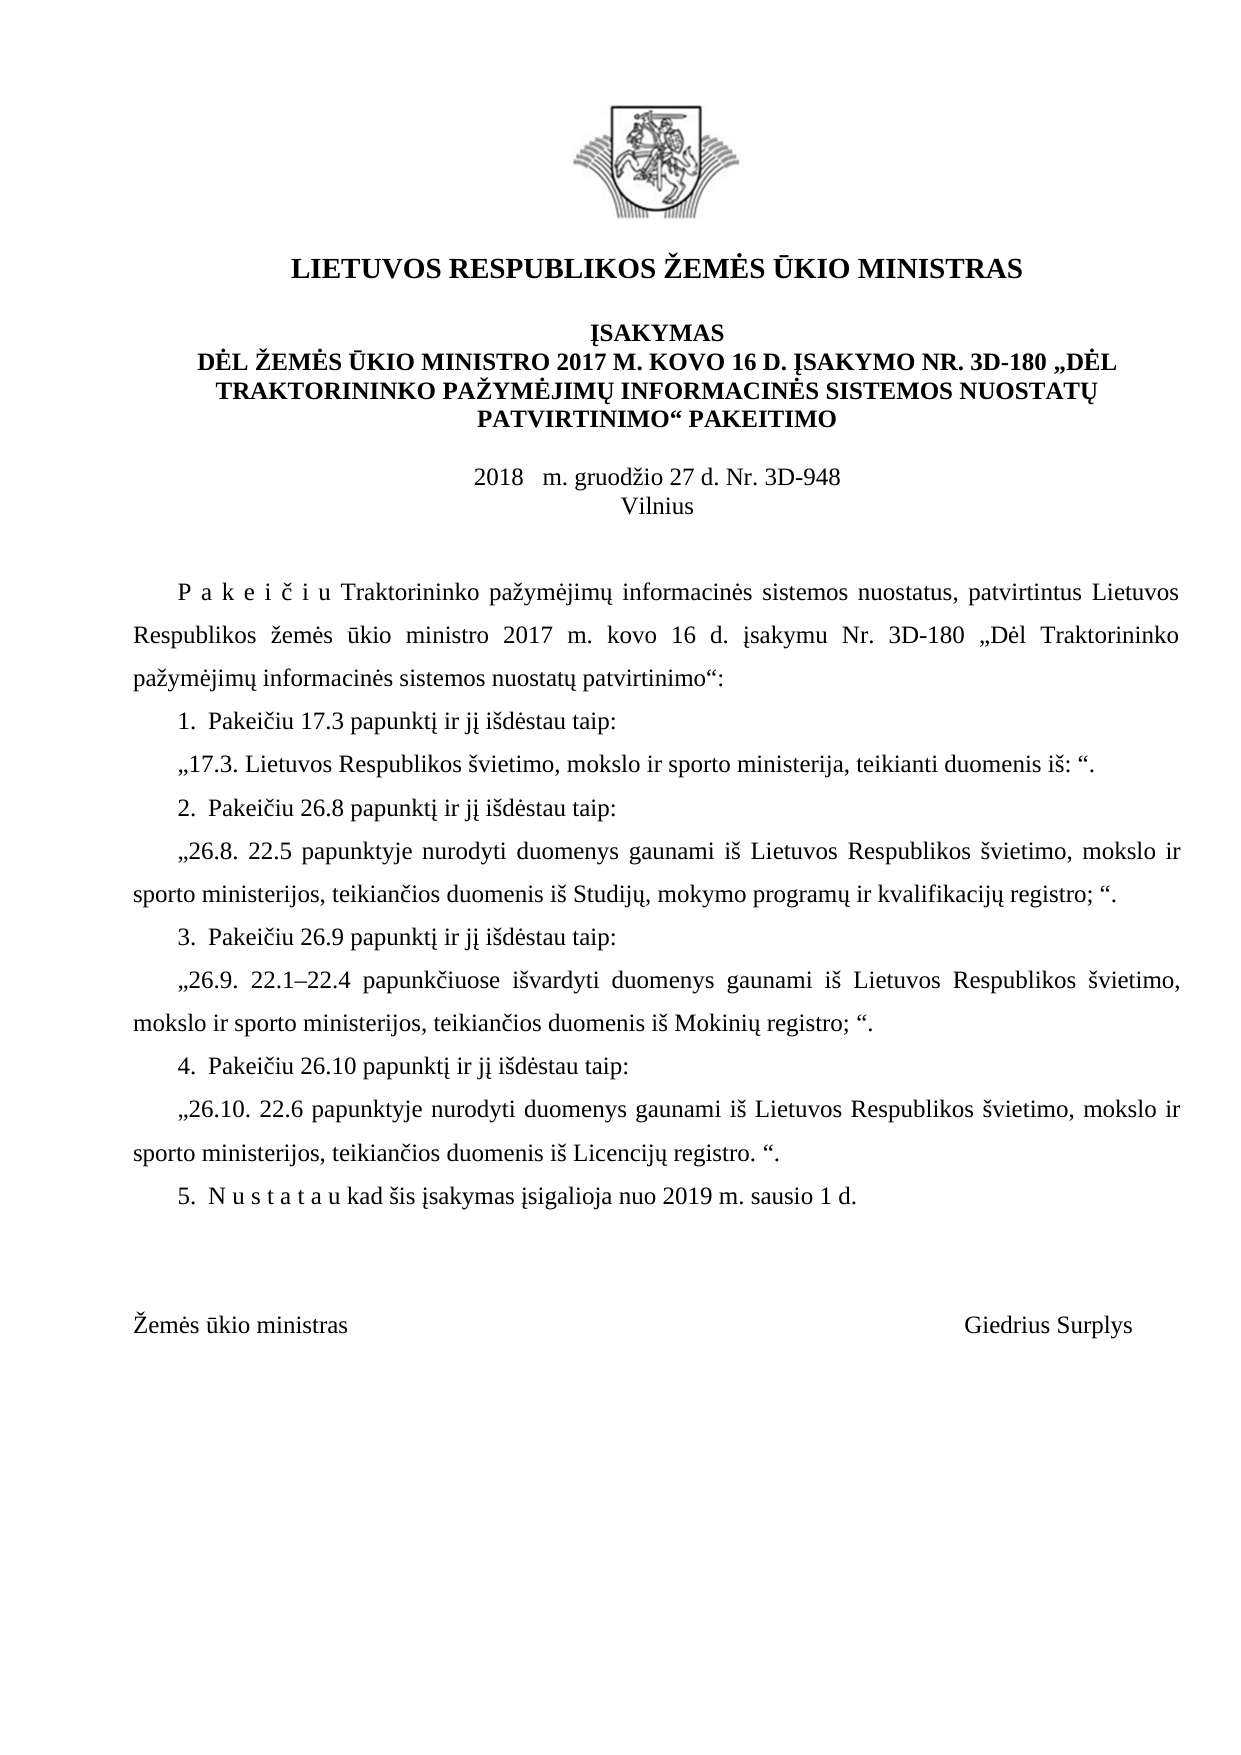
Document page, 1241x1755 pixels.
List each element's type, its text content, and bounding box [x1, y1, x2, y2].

text Žemės ūkio ministras Giedrius Surplys [133, 1310, 1181, 1339]
text DĖL ŽEMĖS ŪKIO MINISTRO 2017 M. kovo 16 D. ĮSAKYMO NR. 3D-180 „DĖL TRAKTORININKO PAŽYMĖJIMŲ INFORMACINĖS SISTEMOS NUOSTATŲ PATVIRTINIMO“ PAKEITIMO [133, 347, 1181, 433]
text Vilnius [133, 491, 1181, 519]
text „26.9. 22.1–22.4 papunkčiuose išvardyti duomenys gaunami iš Lietuvos Respublikos švietimo, mokslo ir sporto ministerijos, teikiančios duomenis iš Mokinių registro; “. [133, 965, 1181, 1037]
text „26.10. 22.6 papunktyje nurodyti duomenys gaunami iš Lietuvos Respublikos švietimo, mokslo ir sporto ministerijos, teikiančios duomenis iš Licencijų registro. “. [133, 1094, 1181, 1166]
text 1. Pakeičiu 17.3 papunktį ir jį išdėstau taip: [133, 706, 1181, 735]
text ĮSAKYMAS [133, 318, 1181, 347]
text LIETUVOS RESPUBLIKOS ŽEMĖS ŪKIO MINISTRAS [133, 251, 1181, 285]
text 5. N u s t a t a u kad šis įsakymas įsigalioja nuo 2019 m. sausio 1 d. [133, 1181, 1181, 1209]
text P a k e i č i u Traktorininko pažymėjimų informacinės sistemos nuostatus, patvirtintus Lietuvos Respublikos žemės ūkio ministro 2017 m. kovo 16 d. įsakymu Nr. 3D-180 „Dėl Traktorininko pažymėjimų informacinės sistemos nuostatų patvirtinimo“: [133, 577, 1181, 692]
text 4. Pakeičiu 26.10 papunktį ir jį išdėstau taip: [133, 1051, 1181, 1080]
text 3. Pakeičiu 26.9 papunktį ir jį išdėstau taip: [133, 922, 1181, 951]
text „17.3. Lietuvos Respublikos švietimo, mokslo ir sporto ministerija, teikianti duomenis iš: “. [133, 749, 1181, 778]
text 2. Pakeičiu 26.8 papunktį ir jį išdėstau taip: [133, 793, 1181, 821]
text „26.8. 22.5 papunktyje nurodyti duomenys gaunami iš Lietuvos Respublikos švietimo, mokslo ir sporto ministerijos, teikiančios duomenis iš Studijų, mokymo programų ir kvalifikacijų registro; “. [133, 836, 1181, 908]
text 2018 m. gruodžio 27 d. Nr. 3D-948 [133, 462, 1181, 491]
